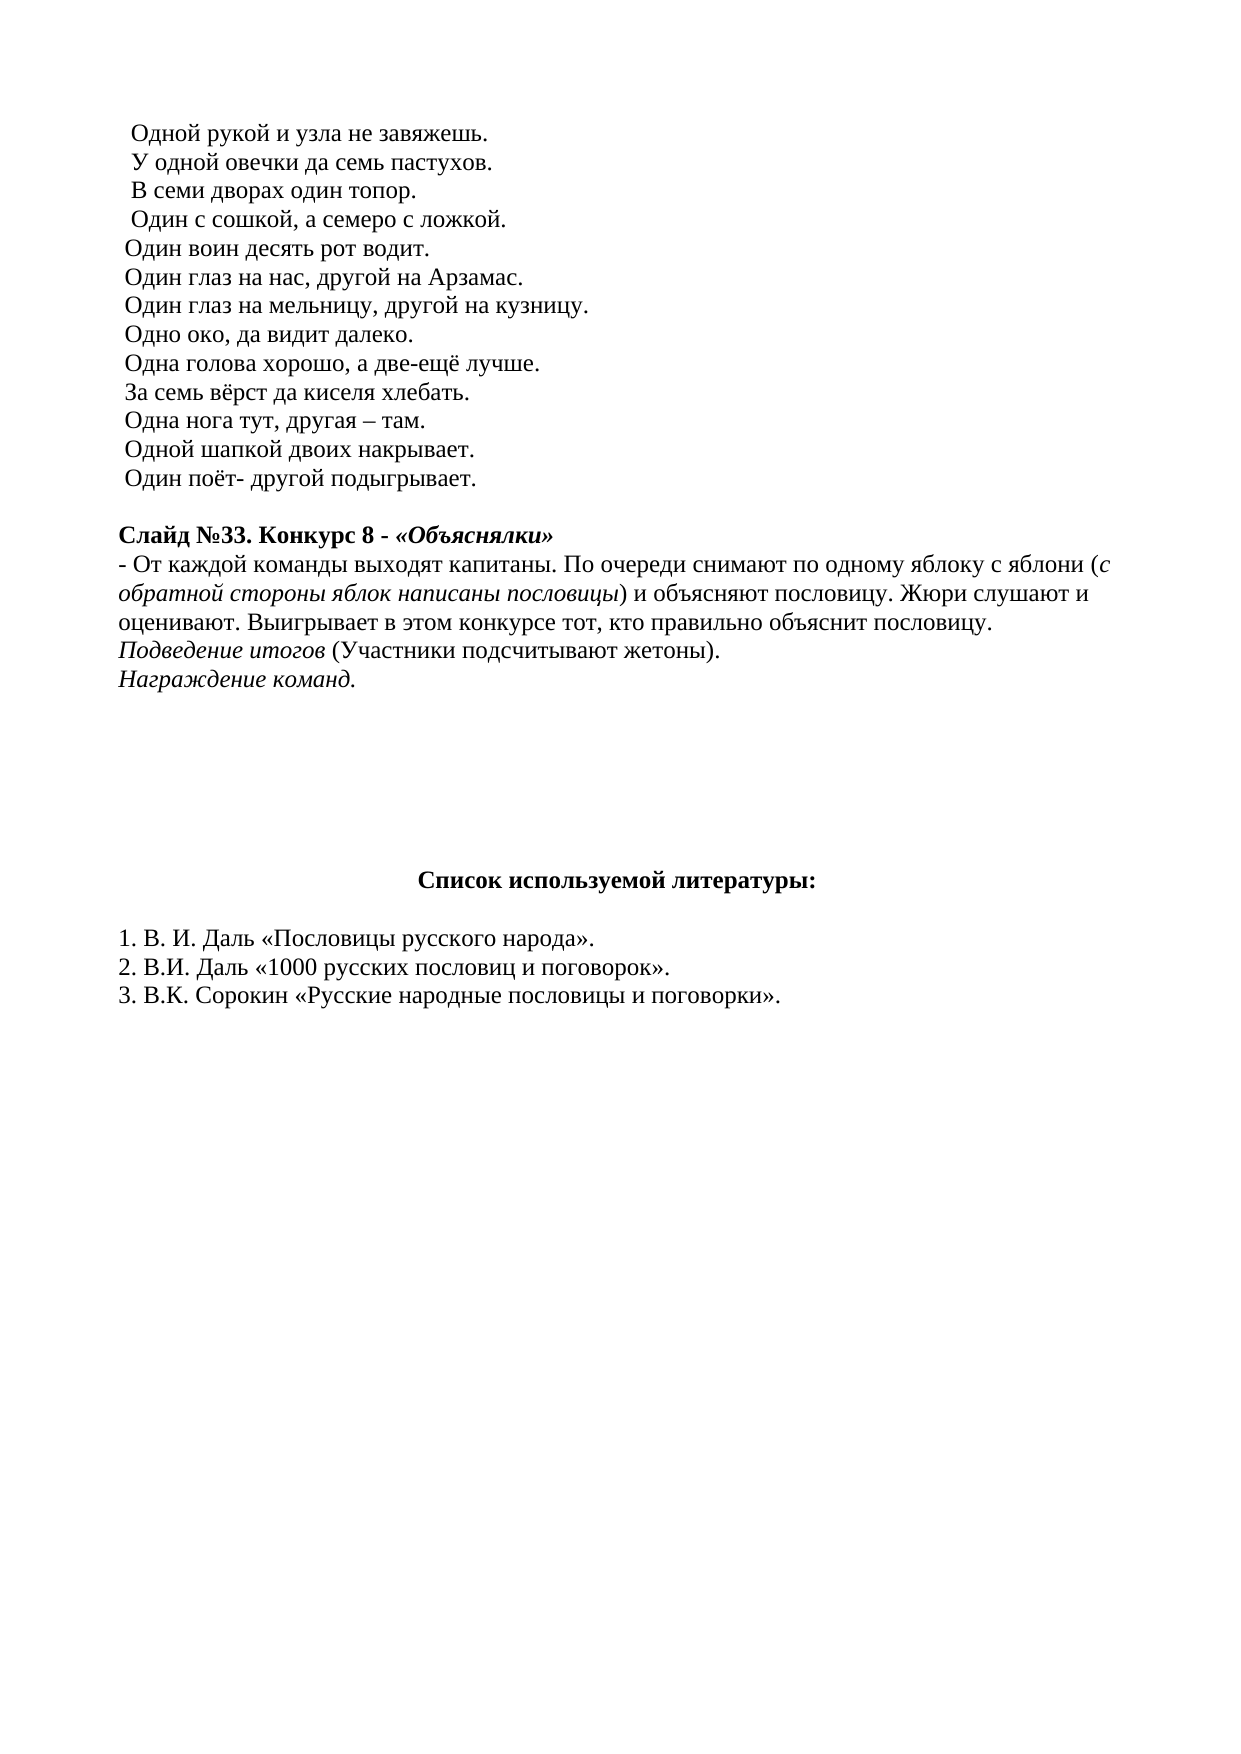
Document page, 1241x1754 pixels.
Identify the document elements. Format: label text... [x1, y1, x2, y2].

text Одной шапкой двоих накрывает. [118, 434, 1122, 463]
text Одно око, да видит далеко. [118, 319, 1122, 348]
text За семь вёрст да киселя хлебать. [118, 377, 1122, 406]
text 1. В. И. Даль «Пословицы русского народа». [118, 923, 1122, 952]
text 2. В.И. Даль «1000 русских пословиц и поговорок». [118, 952, 1122, 981]
text - От каждой команды выходят капитаны. По очереди снимают по одному яблоку с яблони (с обратной стороны яблок написаны пословицы) и объясняют пословицу. Жюри слушают и оценивают. Выигрывает в этом конкурсе тот, кто правильно объяснит пословицу. [118, 549, 1122, 636]
text Один поёт- другой подыгрывает. [118, 463, 1122, 492]
text Подведение итогов (Участники подсчитывают жетоны). [118, 636, 1122, 664]
text У одной овечки да семь пастухов. [118, 147, 1122, 176]
text Список используемой литературы: [118, 866, 1122, 894]
text Одна голова хорошо, а две-ещё лучше. [118, 348, 1122, 377]
text Один воин десять рот водит. [118, 233, 1122, 262]
text Одна нога тут, другая – там. [118, 406, 1122, 434]
text Слайд №33. Конкурс 8 - «Объяснялки» [118, 521, 1122, 549]
text Одной рукой и узла не завяжешь. [118, 118, 1122, 147]
text 3. В.К. Сорокин «Русские народные пословицы и поговорки». [118, 981, 1122, 1009]
text Один глаз на нас, другой на Арзамас. [118, 262, 1122, 291]
text В семи дворах один топор. [118, 176, 1122, 204]
text Один с сошкой, а семеро с ложкой. [118, 204, 1122, 233]
text Награждение команд. [118, 664, 1122, 693]
text Один глаз на мельницу, другой на кузницу. [118, 291, 1122, 319]
